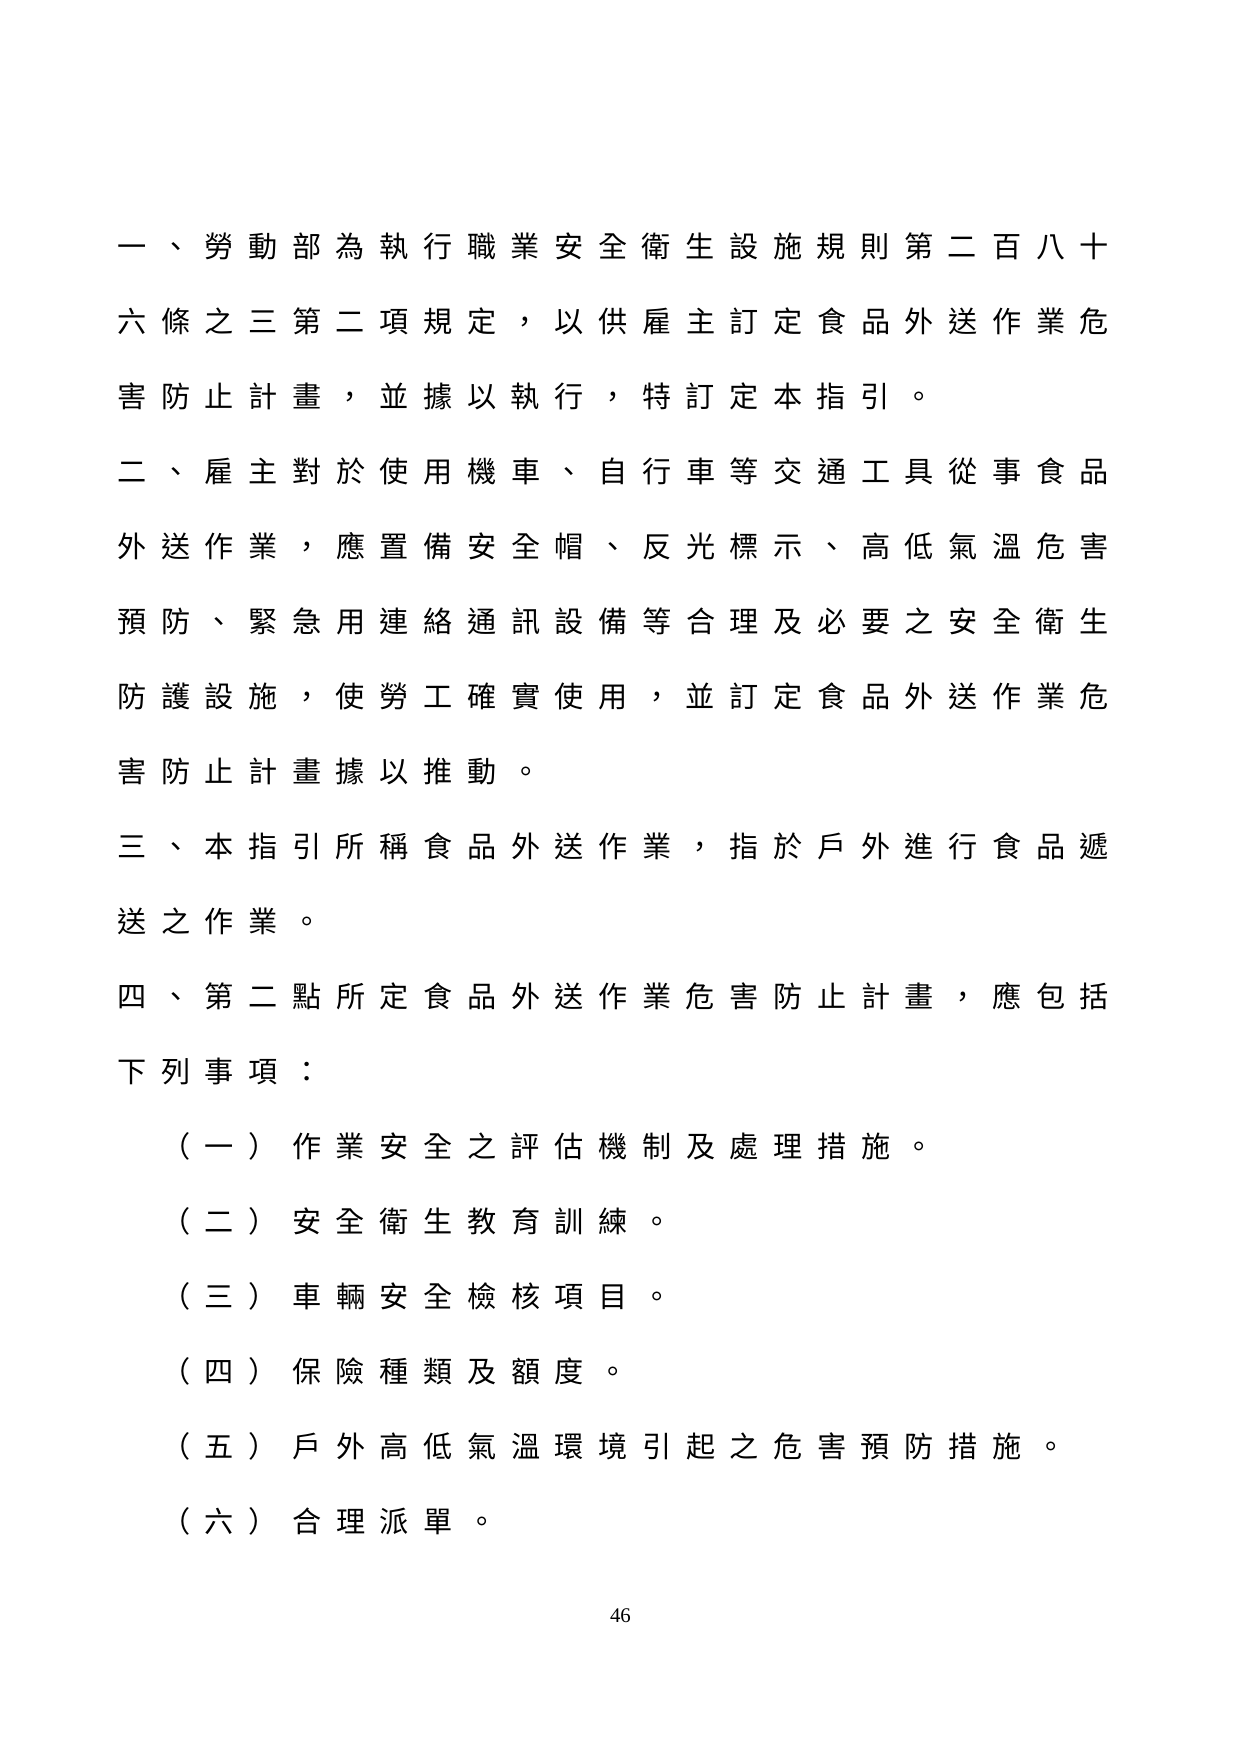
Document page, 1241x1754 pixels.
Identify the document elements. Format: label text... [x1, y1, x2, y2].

text 三、本指引所稱食品外送作業，指於戶外進行食品遞送之作業。 [117, 801, 1123, 951]
text （二）安全衛生教育訓練。 [117, 1176, 1123, 1251]
text 一、勞動部為執行職業安全衛生設施規則第二百八十六條之三第二項規定，以供雇主訂定食品外送作業危害防止計畫，並據以執行，特訂定本指引。 [117, 201, 1123, 426]
text （六）合理派單。 [117, 1476, 1123, 1551]
text （四）保險種類及額度。 [117, 1326, 1123, 1401]
text 四、第二點所定食品外送作業危害防止計畫，應包括下列事項： [117, 951, 1123, 1101]
text （三）車輛安全檢核項目。 [117, 1251, 1123, 1326]
text （一）作業安全之評估機制及處理措施。 [117, 1101, 1123, 1176]
text 二、雇主對於使用機車、自行車等交通工具從事食品外送作業，應置備安全帽、反光標示、高低氣溫危害預防、緊急用連絡通訊設備等合理及必要之安全衛生防護設施，使勞工確實使用，並訂定食品外送作業危害防止計畫據以推動。 [117, 426, 1123, 801]
text （五）戶外高低氣溫環境引起之危害預防措施。 [117, 1401, 1123, 1476]
